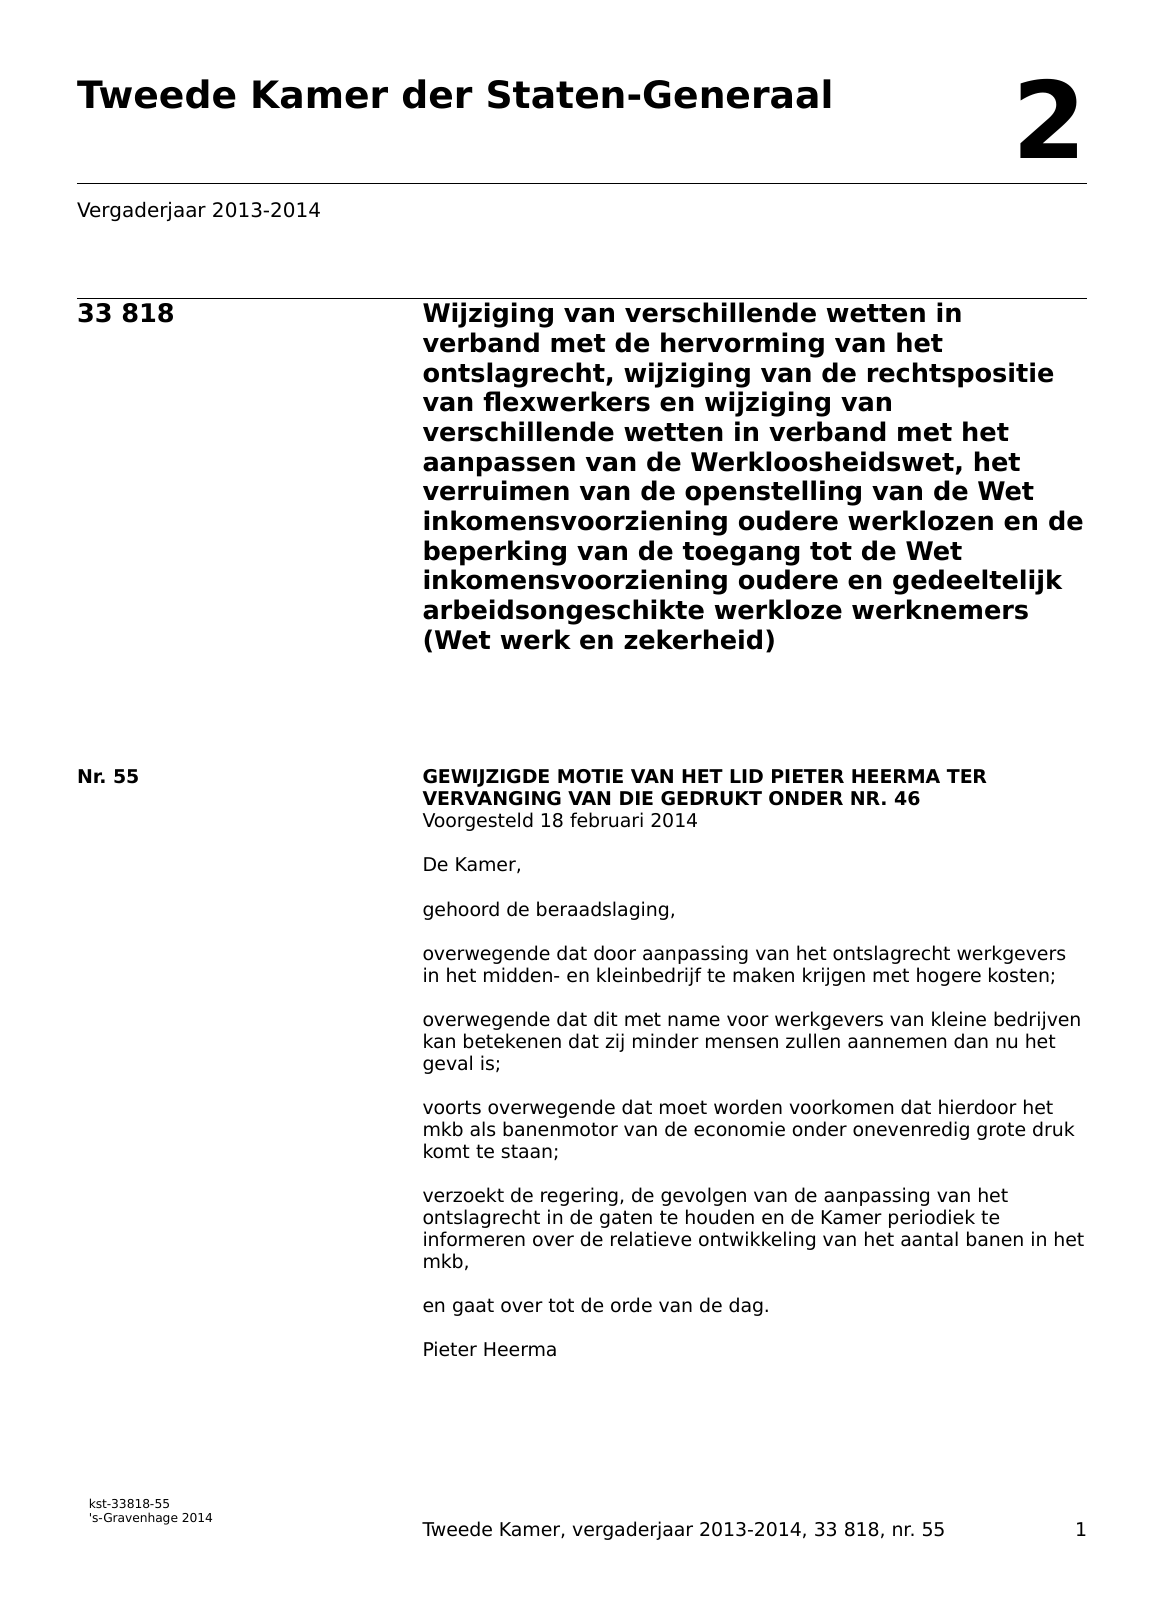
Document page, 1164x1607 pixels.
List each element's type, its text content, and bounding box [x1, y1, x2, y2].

text voorts overwegende dat moet worden voorkomen dat hierdoor het mkb als banenmotor van de economie onder onevenredig grote druk komt te staan; [422, 1097, 1087, 1163]
subtitle Nr. 55 GEWIJZIGDE MOTIE VAN HET LID PIETER HEERMA TER VERVANGING VAN DIE GEDRUKT ONDER NR. 46 [77, 766, 1087, 810]
text gehoord de beraadslaging, [422, 898, 1087, 921]
text verzoekt de regering, de gevolgen van de aanpassing van het ontslagrecht in de gaten te houden en de Kamer periodiek te informeren over de relatieve ontwikkeling van het aantal banen in het mkb, [422, 1185, 1087, 1273]
text De Kamer, [422, 854, 1087, 876]
subtitle 33 818 Wijziging van verschillende wetten in verband met de hervorming van het ontslagrecht, wijziging van de rechtspositie van flexwerkers en wijziging van verschillende wetten in verband met het aanpassen van de Werkloosheidswet, het verruimen van de openstelling van de Wet inkomensvoorziening oudere werklozen en de beperking van de toegang tot de Wet inkomensvoorziening oudere en gedeeltelijk arbeidsongeschikte werkloze werknemers (Wet werk en zekerheid) [77, 299, 1087, 655]
table_header 2 [886, 59, 1087, 183]
text en gaat over tot de orde van de dag. [422, 1295, 1087, 1317]
text Pieter Heerma [422, 1339, 1087, 1361]
table_cell Vergaderjaar 2013-2014 [77, 184, 1087, 298]
text 's-Gravenhage 2014 [88, 1511, 323, 1525]
text Voorgesteld 18 februari 2014 [422, 810, 1087, 832]
text overwegende dat door aanpassing van het ontslagrecht werkgevers in het midden- en kleinbedrijf te maken krijgen met hogere kosten; [422, 943, 1087, 987]
text overwegende dat dit met name voor werkgevers van kleine bedrijven kan betekenen dat zij minder mensen zullen aannemen dan nu het geval is; [422, 1009, 1087, 1075]
table_header Tweede Kamer der Staten-Generaal [77, 59, 886, 183]
text kst-33818-55 [88, 1497, 323, 1511]
